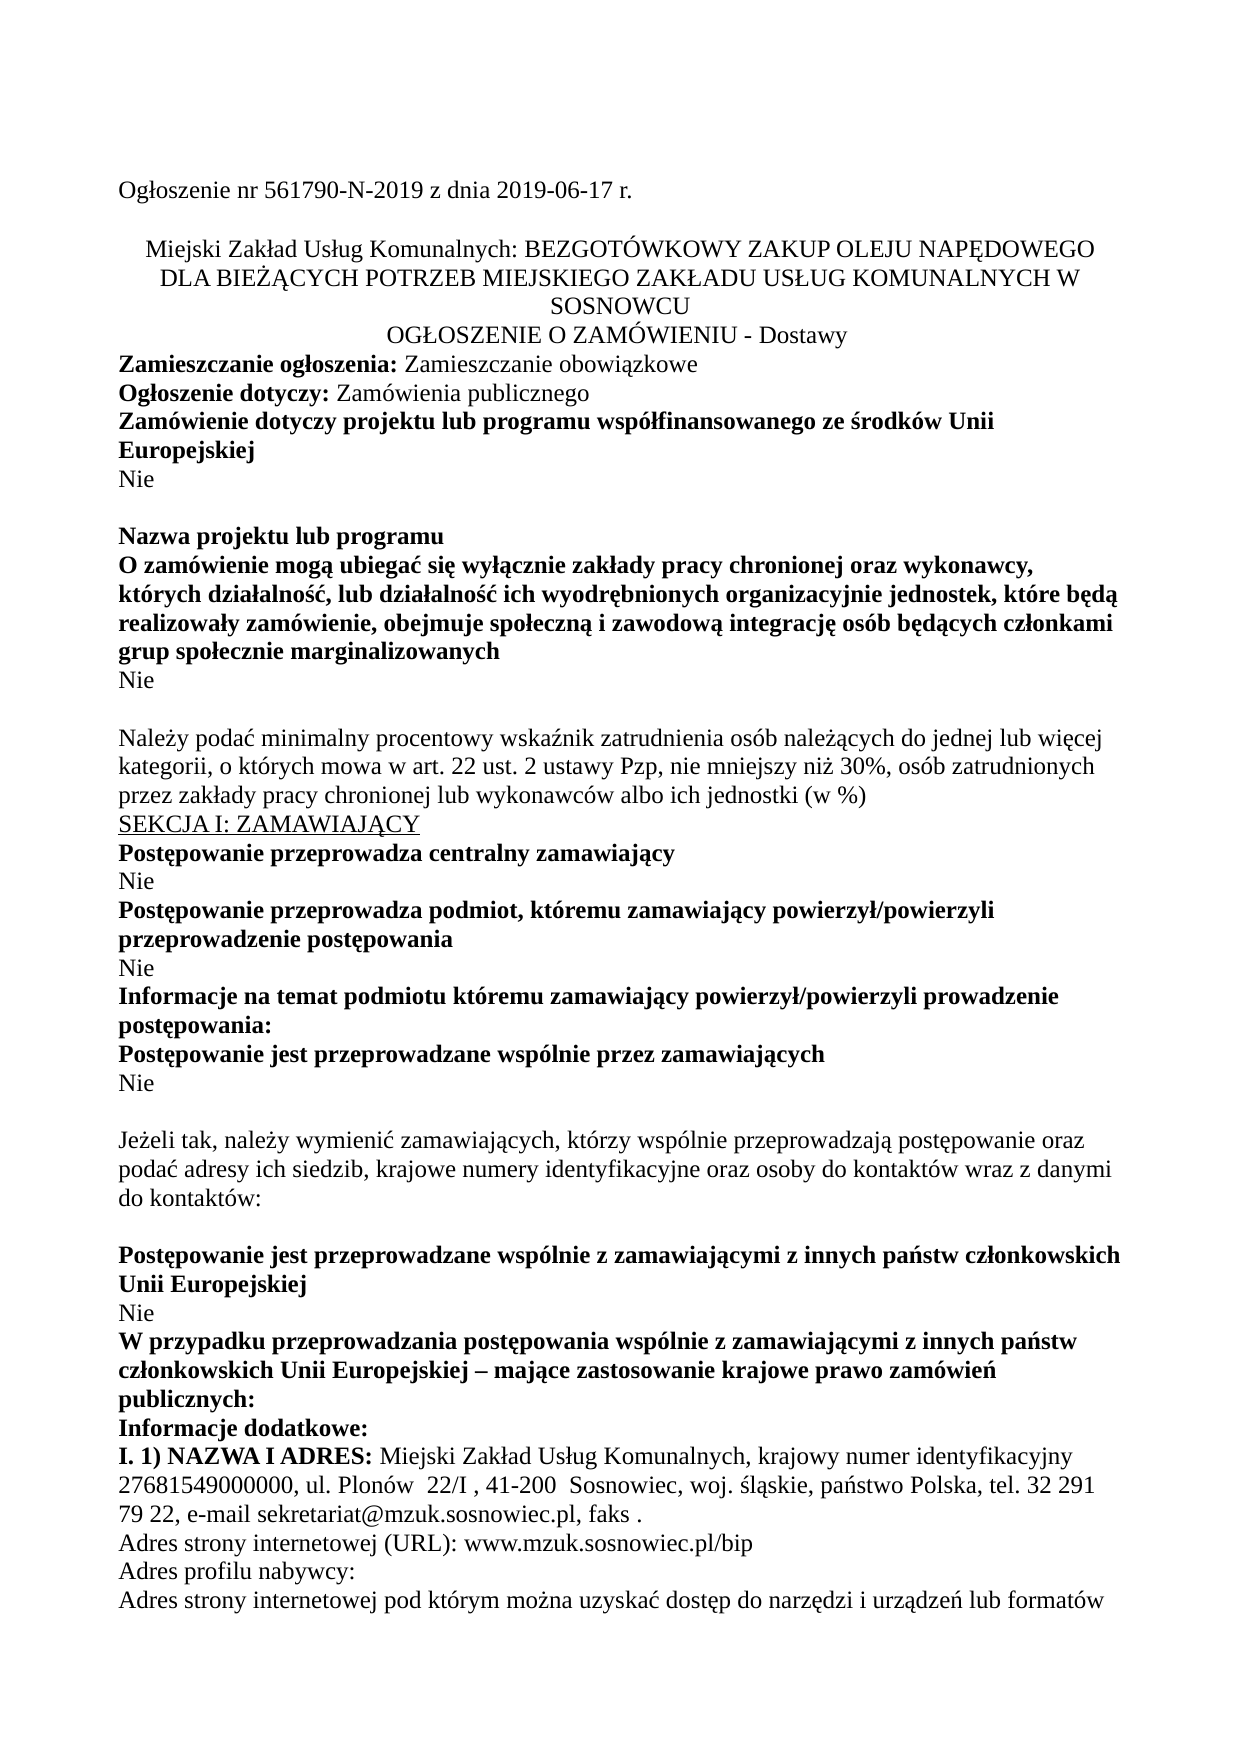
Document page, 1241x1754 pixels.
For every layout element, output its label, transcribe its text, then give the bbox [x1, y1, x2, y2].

text Ogłoszenie nr 561790-N-2019 z dnia 2019-06-17 r. [118, 118, 1122, 204]
text Nie [118, 866, 1122, 895]
text Należy podać minimalny procentowy wskaźnik zatrudnienia osób należących do jednej lub więcej kategorii, o których mowa w art. 22 ust. 2 ustawy Pzp, nie mniejszy niż 30%, osób zatrudnionych przez zakłady pracy chronionej lub wykonawców albo ich jednostki (w %) [118, 694, 1122, 809]
text Informacje na temat podmiotu któremu zamawiający powierzył/powierzyli prowadzenie postępowania: Postępowanie jest przeprowadzane wspólnie przez zamawiających [118, 981, 1122, 1068]
text I. 1) NAZWA I ADRES: Miejski Zakład Usług Komunalnych, krajowy numer identyfikacyjny 27681549000000, ul. Plonów 22/I , 41-200 Sosnowiec, woj. śląskie, państwo Polska, tel. 32 291 79 22, e-mail sekretariat@mzuk.sosnowiec.pl, faks . Adres strony internetowej (URL): www.mzuk.sosnowiec.pl/bip Adres profilu nabywcy: Adres strony internetowej pod którym można uzyskać dostęp do narzędzi i urządzeń lub formatów [118, 1441, 1122, 1614]
text O zamówienie mogą ubiegać się wyłącznie zakłady pracy chronionej oraz wykonawcy, których działalność, lub działalność ich wyodrębnionych organizacyjnie jednostek, które będą realizowały zamówienie, obejmuje społeczną i zawodową integrację osób będących członkami grup społecznie marginalizowanych [118, 550, 1122, 665]
text Postępowanie przeprowadza centralny zamawiający [118, 838, 1122, 866]
text Nie [118, 1068, 1122, 1096]
text Zamieszczanie ogłoszenia: Zamieszczanie obowiązkowe [118, 349, 1122, 378]
text Nie [118, 953, 1122, 981]
text Nie [118, 464, 1122, 493]
text Jeżeli tak, należy wymienić zamawiających, którzy wspólnie przeprowadzają postępowanie oraz podać adresy ich siedzib, krajowe numery identyfikacyjne oraz osoby do kontaktów wraz z danymi do kontaktów: Postępowanie jest przeprowadzane wspólnie z zamawiającymi z innych państw członkowskich Unii Europejskiej [118, 1096, 1122, 1298]
text Ogłoszenie dotyczy: Zamówienia publicznego [118, 378, 1122, 406]
text Nazwa projektu lub programu [118, 493, 1122, 550]
text Zamówienie dotyczy projektu lub programu współfinansowanego ze środków Unii Europejskiej [118, 406, 1122, 464]
text W przypadku przeprowadzania postępowania wspólnie z zamawiającymi z innych państw członkowskich Unii Europejskiej – mające zastosowanie krajowe prawo zamówień publicznych: Informacje dodatkowe: [118, 1326, 1122, 1441]
text Miejski Zakład Usług Komunalnych: BEZGOTÓWKOWY ZAKUP OLEJU NAPĘDOWEGO DLA BIEŻĄCYCH POTRZEB MIEJSKIEGO ZAKŁADU USŁUG KOMUNALNYCH W SOSNOWCU OGŁOSZENIE O ZAMÓWIENIU - Dostawy [118, 234, 1122, 349]
text SEKCJA I: ZAMAWIAJĄCY [118, 809, 1122, 838]
text Nie [118, 1298, 1122, 1326]
text Postępowanie przeprowadza podmiot, któremu zamawiający powierzył/powierzyli przeprowadzenie postępowania [118, 895, 1122, 953]
text Nie [118, 665, 1122, 694]
